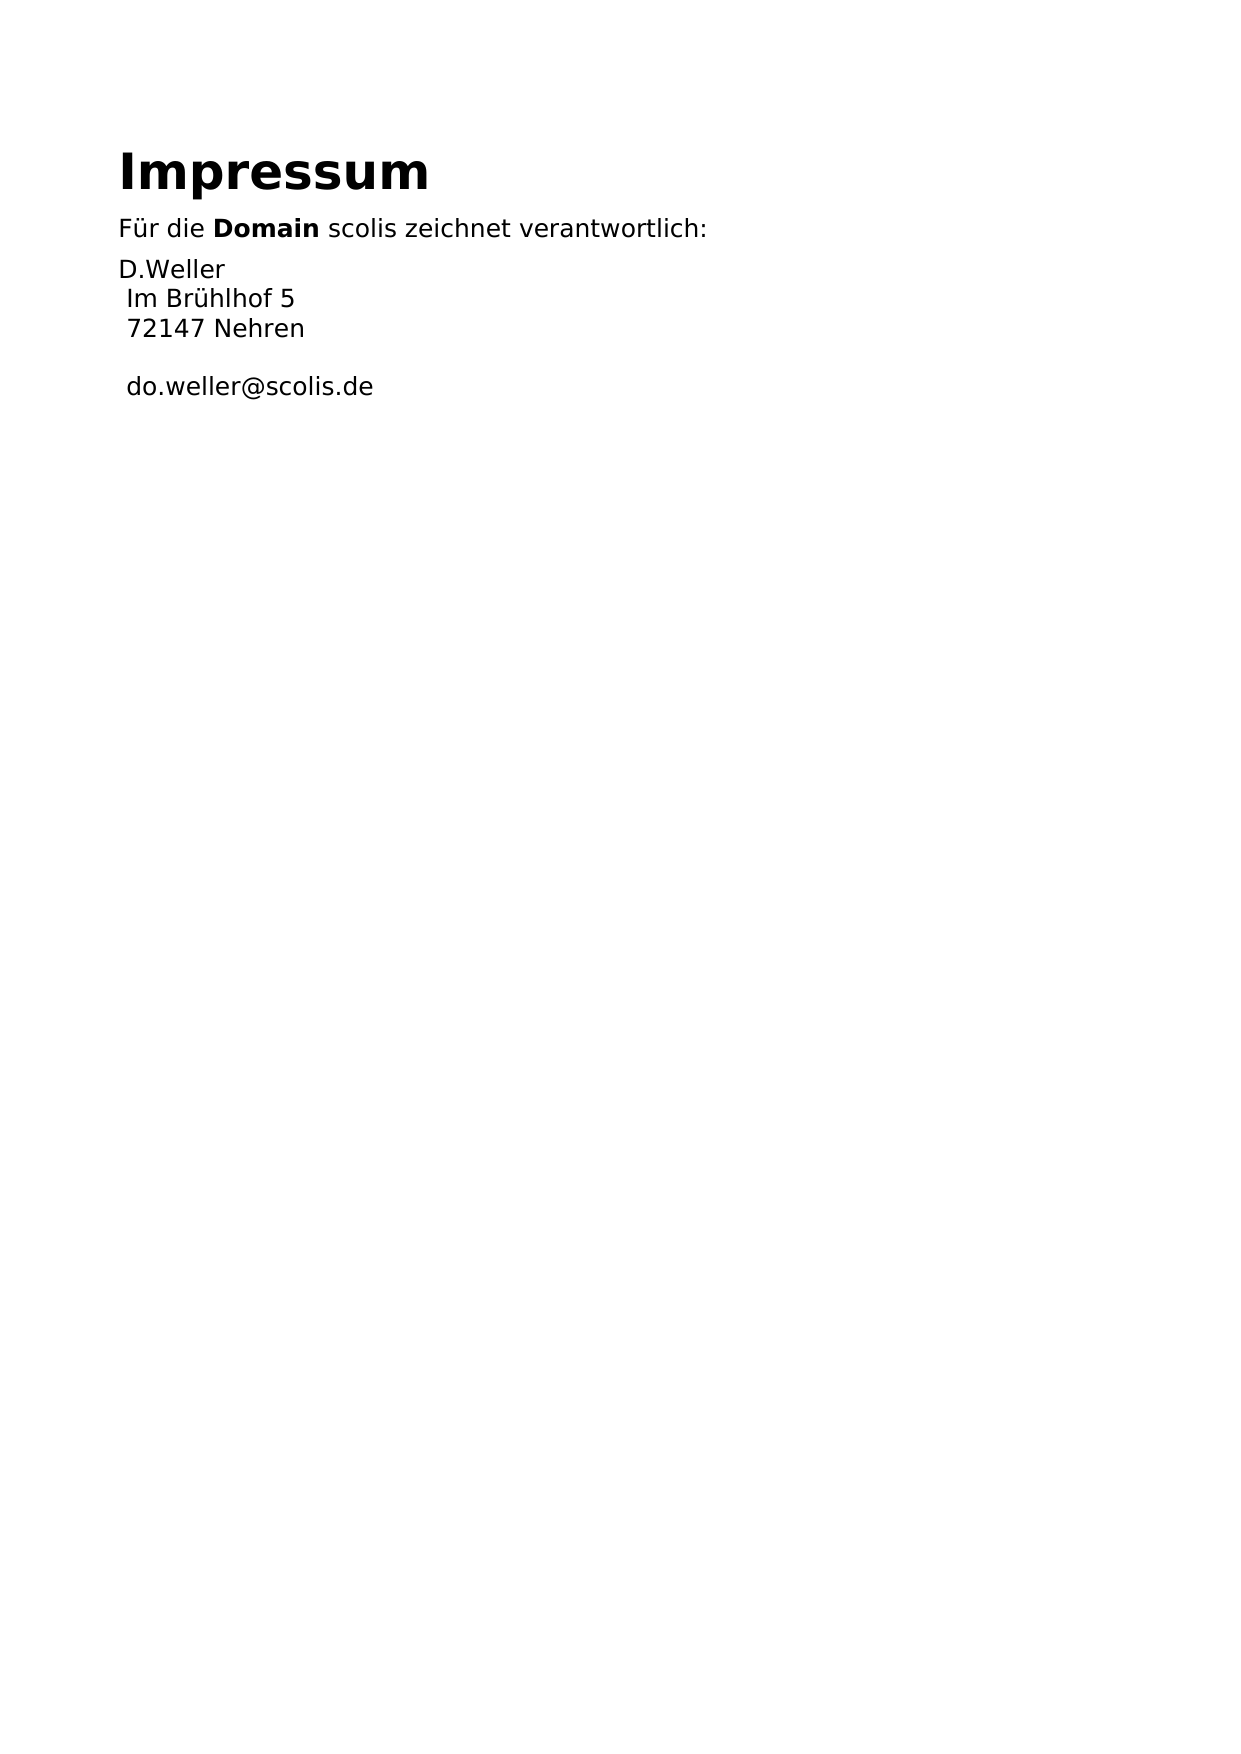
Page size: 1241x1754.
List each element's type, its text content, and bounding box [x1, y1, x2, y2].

text D.Weller Im Brühlhof 5 72147 Nehren do.weller@scolis.de [118, 256, 1122, 401]
subtitle Impressum [118, 143, 1122, 201]
text Für die Domain scolis zeichnet verantwortlich: [118, 214, 1122, 243]
